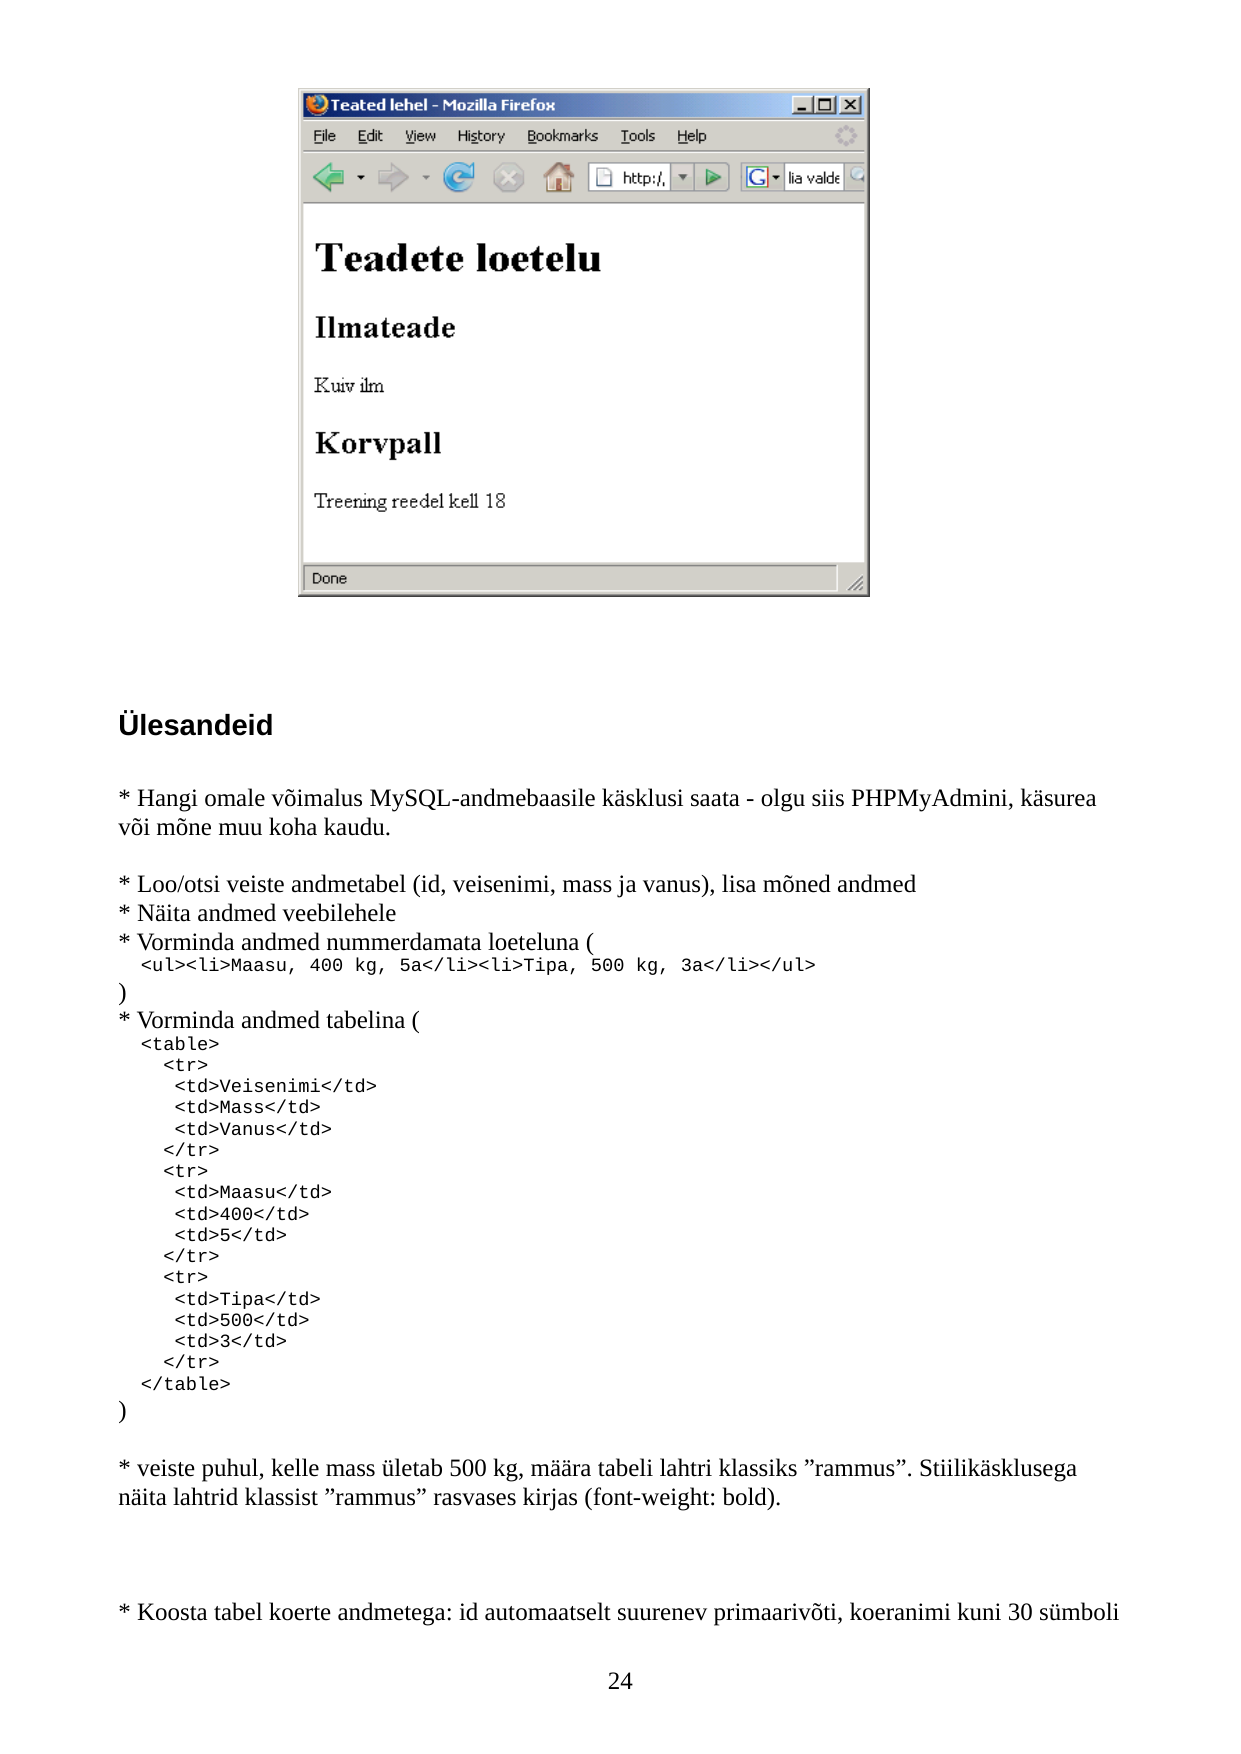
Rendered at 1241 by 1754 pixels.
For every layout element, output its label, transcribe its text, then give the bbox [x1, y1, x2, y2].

text <td>400</td> [118, 1204, 1122, 1226]
text * Loo/otsi veiste andmetabel (id, veisenimi, mass ja vanus), lisa mõned andmed [118, 869, 1122, 898]
text <tr> [118, 1162, 1122, 1183]
text * Vorminda andmed nummerdamata loeteluna ( [118, 927, 1122, 956]
subtitle Ülesandeid [118, 708, 1122, 742]
text <tr> [118, 1056, 1122, 1077]
text * Vorminda andmed tabelina ( [118, 1006, 1122, 1034]
text </tr> [118, 1353, 1122, 1374]
text <td>Vanus</td> [118, 1119, 1122, 1141]
text <tr> [118, 1268, 1122, 1289]
text * Näita andmed veebilehele [118, 898, 1122, 927]
text </table> [118, 1374, 1122, 1396]
text </tr> [118, 1141, 1122, 1162]
text ) [118, 977, 1122, 1006]
text <td>Maasu</td> [118, 1183, 1122, 1204]
text * Hangi omale võimalus MySQL-andmebaasile käsklusi saata - olgu siis PHPMyAdmini, käsurea või mõne muu koha kaudu. [118, 783, 1122, 841]
text <td>3</td> [118, 1332, 1122, 1353]
text <td>Tipa</td> [118, 1289, 1122, 1311]
text * veiste puhul, kelle mass ületab 500 kg, määra tabeli lahtri klassiks ”rammus”. Stiilikäsklusega näita lahtrid klassist ”rammus” rasvases kirjas (font-weight: bold). [118, 1453, 1122, 1511]
text <td>Veisenimi</td> [118, 1077, 1122, 1098]
text <td>500</td> [118, 1311, 1122, 1332]
text </tr> [118, 1247, 1122, 1268]
text ) [118, 1396, 1122, 1424]
text <ul><li>Maasu, 400 kg, 5a</li><li>Tipa, 500 kg, 3a</li></ul> [118, 956, 1122, 977]
picture [298, 88, 870, 597]
text * Koosta tabel koerte andmetega: id automaatselt suurenev primaarivõti, koeranimi kuni 30 sümboli [118, 1597, 1122, 1626]
text <table> [118, 1034, 1122, 1056]
text <td>Mass</td> [118, 1098, 1122, 1119]
text <td>5</td> [118, 1226, 1122, 1247]
